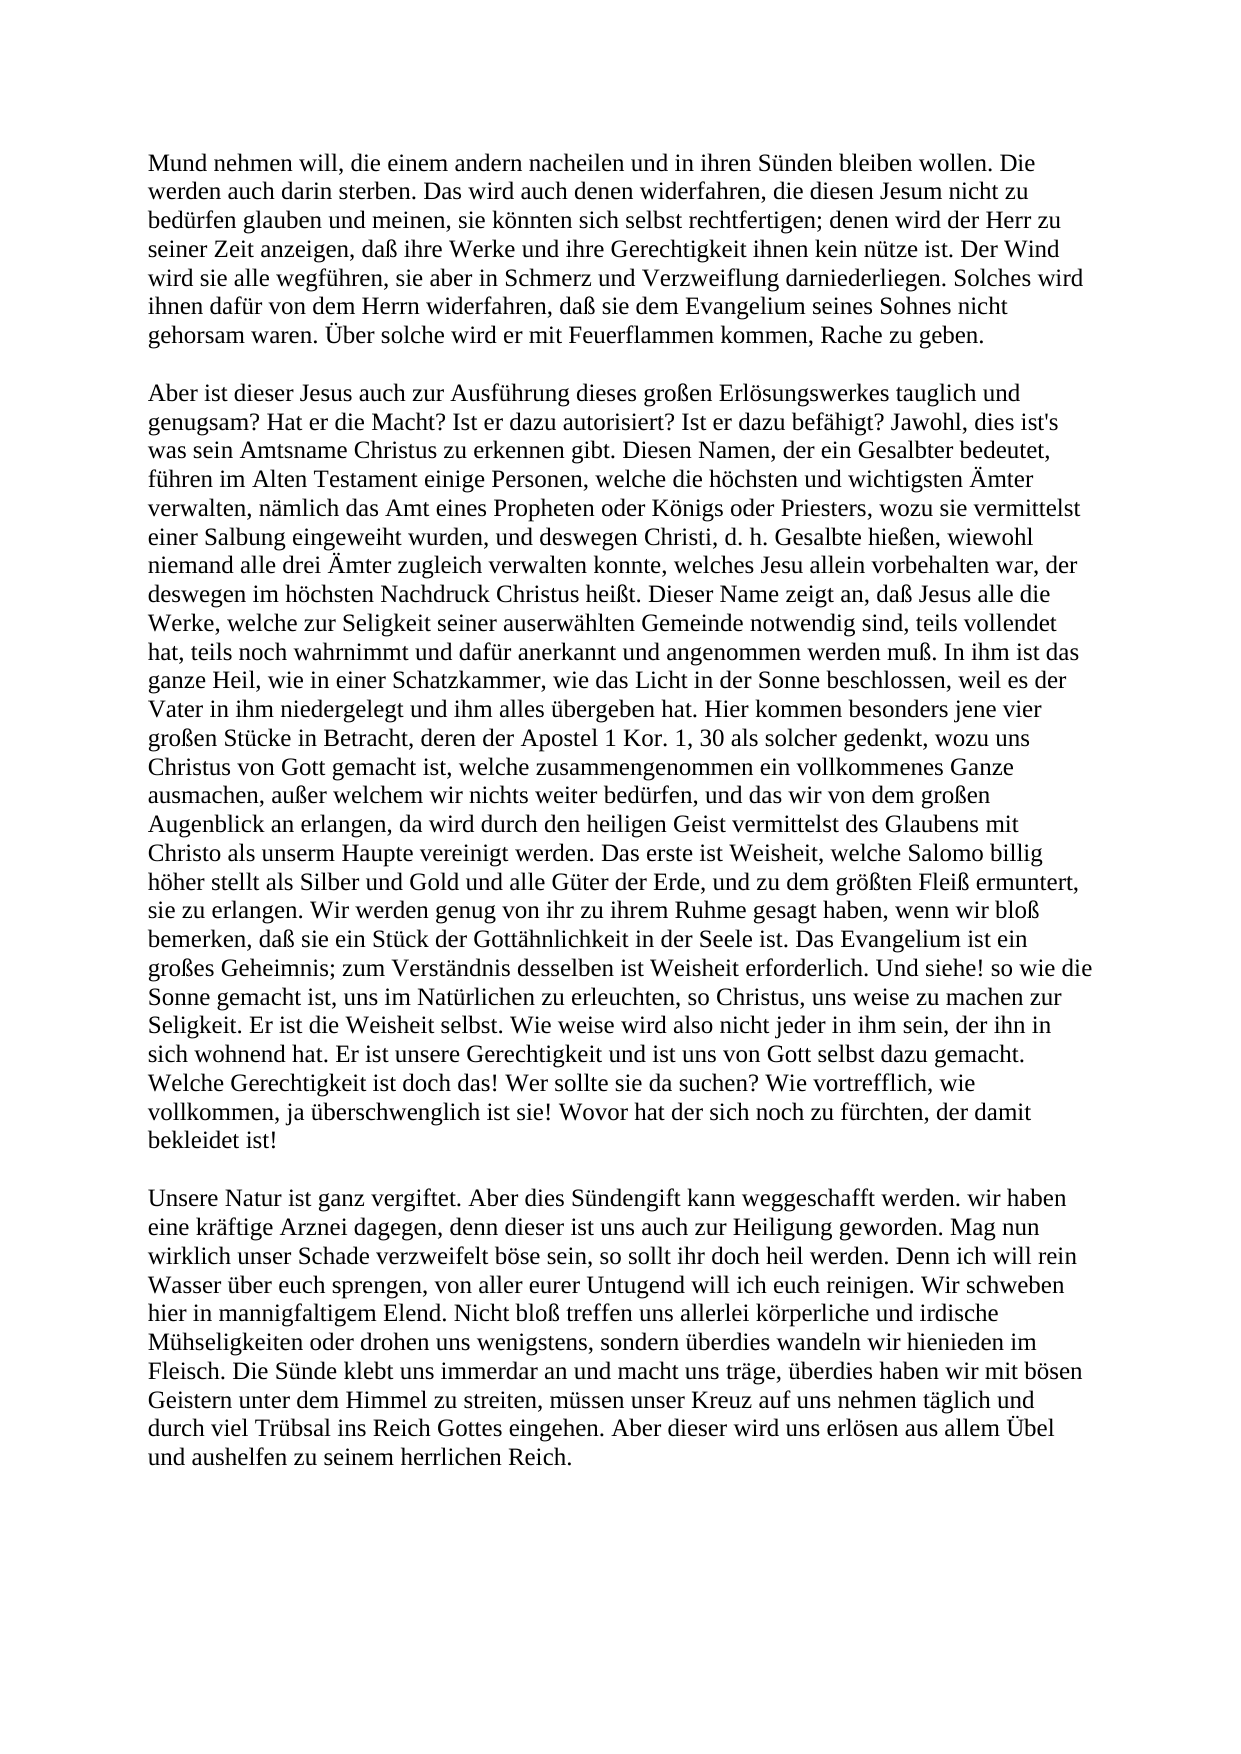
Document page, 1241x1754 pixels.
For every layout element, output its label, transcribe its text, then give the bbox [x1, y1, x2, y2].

text Unsere Natur ist ganz vergiftet. Aber dies Sündengift kann weggeschafft werden. wir haben eine kräftige Arznei dagegen, denn dieser ist uns auch zur Heiligung geworden. Mag nun wirklich unser Schade verzweifelt böse sein, so sollt ihr doch heil werden. Denn ich will rein Wasser über euch sprengen, von aller eurer Untugend will ich euch reinigen. Wir schweben hier in mannigfaltigem Elend. Nicht bloß treffen uns allerlei körperliche und irdische Mühseligkeiten oder drohen uns wenigstens, sondern überdies wandeln wir hienieden im Fleisch. Die Sünde klebt uns immerdar an und macht uns träge, überdies haben wir mit bösen Geistern unter dem Himmel zu streiten, müssen unser Kreuz auf uns nehmen täglich und durch viel Trübsal ins Reich Gottes eingehen. Aber dieser wird uns erlösen aus allem Übel und aushelfen zu seinem herrlichen Reich. [148, 1183, 1093, 1471]
text Mund nehmen will, die einem andern nacheilen und in ihren Sünden bleiben wollen. Die werden auch darin sterben. Das wird auch denen widerfahren, die diesen Jesum nicht zu bedürfen glauben und meinen, sie könnten sich selbst rechtfertigen; denen wird der Herr zu seiner Zeit anzeigen, daß ihre Werke und ihre Gerechtigkeit ihnen kein nütze ist. Der Wind wird sie alle wegführen, sie aber in Schmerz und Verzweiflung darniederliegen. Solches wird ihnen dafür von dem Herrn widerfahren, daß sie dem Evangelium seines Sohnes nicht gehorsam waren. Über solche wird er mit Feuerflammen kommen, Rache zu geben. [148, 148, 1093, 349]
text Aber ist dieser Jesus auch zur Ausführung dieses großen Erlösungswerkes tauglich und genugsam? Hat er die Macht? Ist er dazu autorisiert? Ist er dazu befähigt? Jawohl, dies ist's was sein Amtsname Christus zu erkennen gibt. Diesen Namen, der ein Gesalbter bedeutet, führen im Alten Testament einige Personen, welche die höchsten und wichtigsten Ämter verwalten, nämlich das Amt eines Propheten oder Königs oder Priesters, wozu sie vermittelst einer Salbung eingeweiht wurden, und deswegen Christi, d. h. Gesalbte hießen, wiewohl niemand alle drei Ämter zugleich verwalten konnte, welches Jesu allein vorbehalten war, der deswegen im höchsten Nachdruck Christus heißt. Dieser Name zeigt an, daß Jesus alle die Werke, welche zur Seligkeit seiner auserwählten Gemeinde notwendig sind, teils vollendet hat, teils noch wahrnimmt und dafür anerkannt und angenommen werden muß. In ihm ist das ganze Heil, wie in einer Schatzkammer, wie das Licht in der Sonne beschlossen, weil es der Vater in ihm niedergelegt und ihm alles übergeben hat. Hier kommen besonders jene vier großen Stücke in Betracht, deren der Apostel 1 Kor. 1, 30 als solcher gedenkt, wozu uns Christus von Gott gemacht ist, welche zusammengenommen ein vollkommenes Ganze ausmachen, außer welchem wir nichts weiter bedürfen, und das wir von dem großen Augenblick an erlangen, da wird durch den heiligen Geist vermittelst des Glaubens mit Christo als unserm Haupte vereinigt werden. Das erste ist Weisheit, welche Salomo billig höher stellt als Silber und Gold und alle Güter der Erde, und zu dem größten Fleiß ermuntert, sie zu erlangen. Wir werden genug von ihr zu ihrem Ruhme gesagt haben, wenn wir bloß bemerken, daß sie ein Stück der Gottähnlichkeit in der Seele ist. Das Evangelium ist ein großes Geheimnis; zum Verständnis desselben ist Weisheit erforderlich. Und siehe! so wie die Sonne gemacht ist, uns im Natürlichen zu erleuchten, so Christus, uns weise zu machen zur Seligkeit. Er ist die Weisheit selbst. Wie weise wird also nicht jeder in ihm sein, der ihn in sich wohnend hat. Er ist unsere Gerechtigkeit und ist uns von Gott selbst dazu gemacht. Welche Gerechtigkeit ist doch das! Wer sollte sie da suchen? Wie vortrefflich, wie vollkommen, ja überschwenglich ist sie! Wovor hat der sich noch zu fürchten, der damit bekleidet ist! [148, 378, 1093, 1154]
